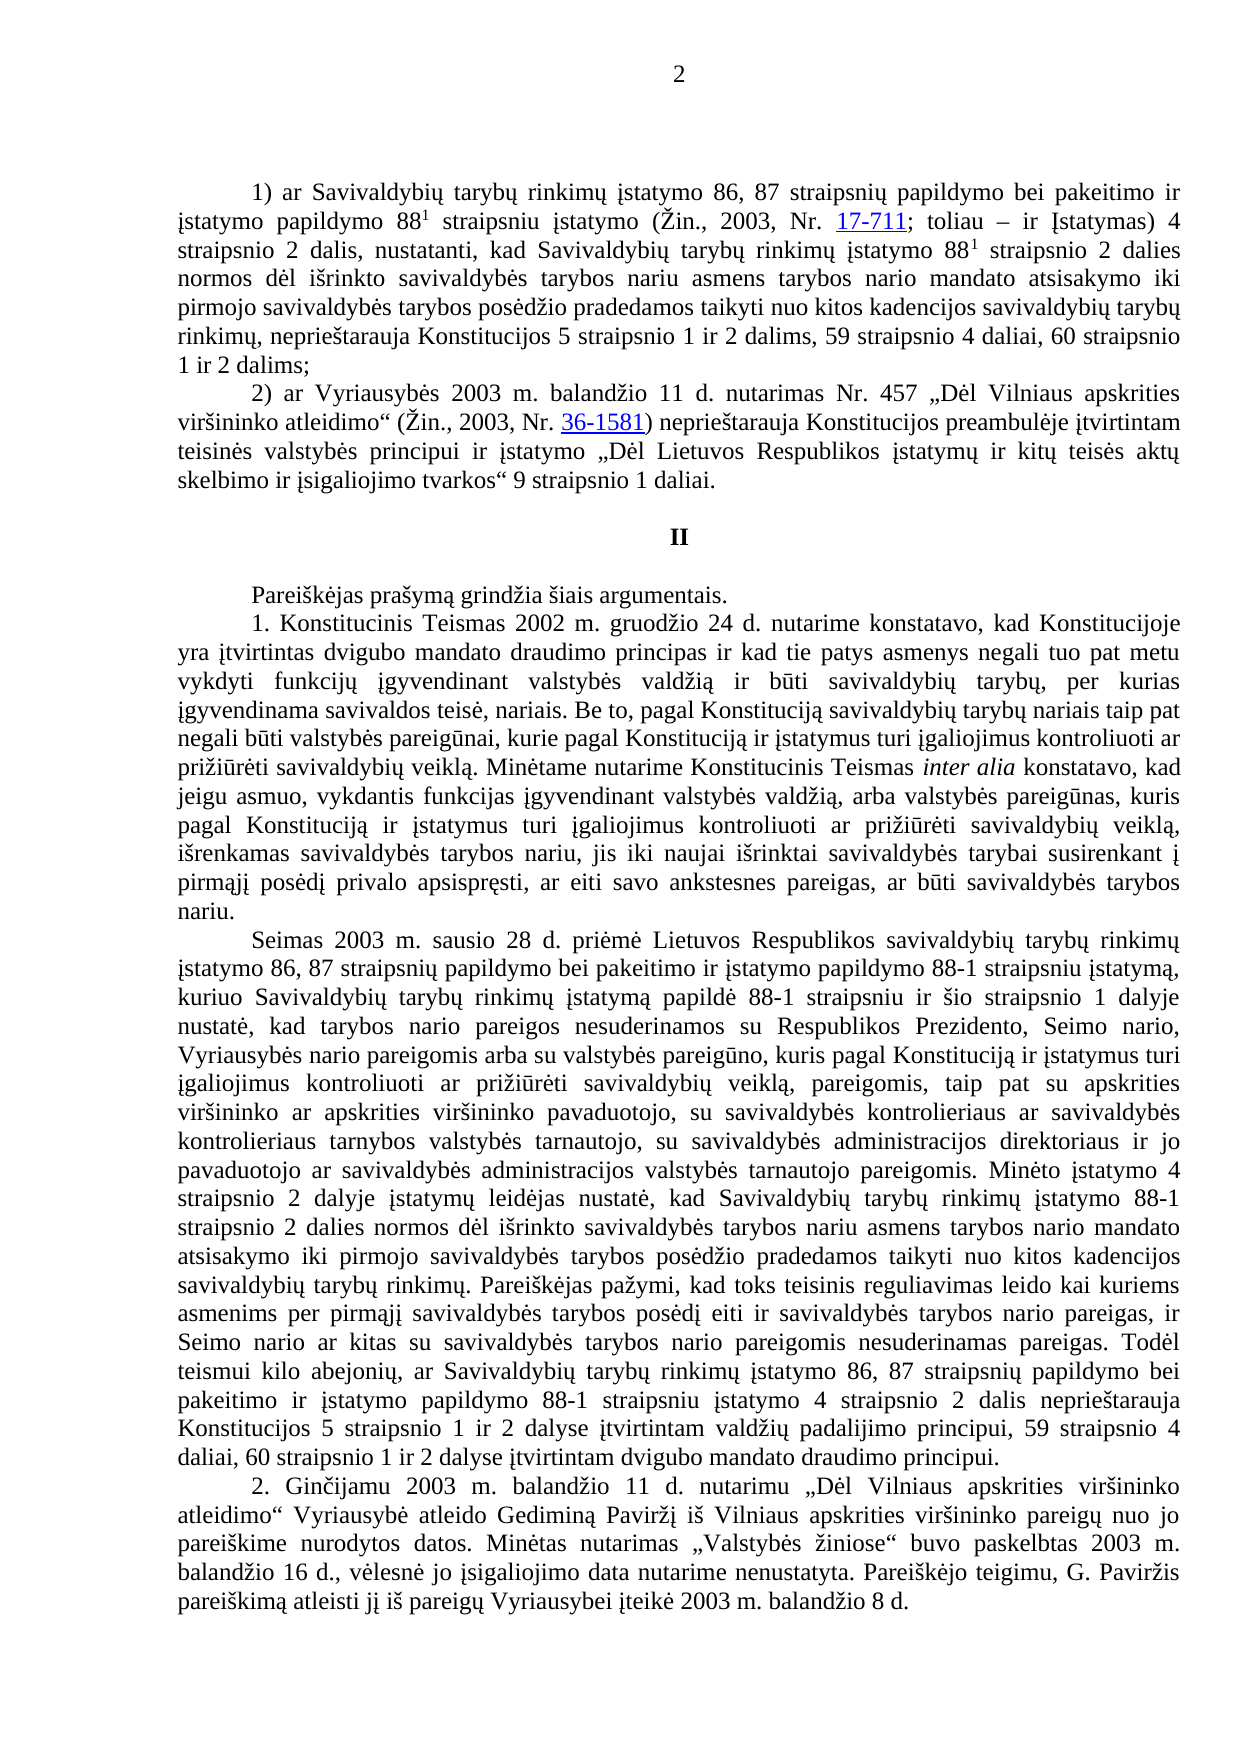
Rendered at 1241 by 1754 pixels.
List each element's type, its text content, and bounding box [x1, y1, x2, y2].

text Pareiškėjas prašymą grindžia šiais argumentais. [177, 580, 1181, 608]
text II [177, 522, 1181, 551]
text 1. Konstitucinis Teismas 2002 m. gruodžio 24 d. nutarime konstatavo, kad Konstitucijoje yra įtvirtintas dvigubo mandato draudimo principas ir kad tie patys asmenys negali tuo pat metu vykdyti funkcijų įgyvendinant valstybės valdžią ir būti savivaldybių tarybų, per kurias įgyvendinama savivaldos teisė, nariais. Be to, pagal Konstituciją savivaldybių tarybų nariais taip pat negali būti valstybės pareigūnai, kurie pagal Konstituciją ir įstatymus turi įgaliojimus kontroliuoti ar prižiūrėti savivaldybių veiklą. Minėtame nutarime Konstitucinis Teismas inter alia konstatavo, kad jeigu asmuo, vykdantis funkcijas įgyvendinant valstybės valdžią, arba valstybės pareigūnas, kuris pagal Konstituciją ir įstatymus turi įgaliojimus kontroliuoti ar prižiūrėti savivaldybių veiklą, išrenkamas savivaldybės tarybos nariu, jis iki naujai išrinktai savivaldybės tarybai susirenkant į pirmąjį posėdį privalo apsispręsti, ar eiti savo ankstesnes pareigas, ar būti savivaldybės tarybos nariu. [177, 608, 1181, 925]
text 2. Ginčijamu 2003 m. balandžio 11 d. nutarimu „Dėl Vilniaus apskrities viršininko atleidimo“ Vyriausybė atleido Gediminą Paviržį iš Vilniaus apskrities viršininko pareigų nuo jo pareiškime nurodytos datos. Minėtas nutarimas „Valstybės žiniose“ buvo paskelbtas 2003 m. balandžio 16 d., vėlesnė jo įsigaliojimo data nutarime nenustatyta. Pareiškėjo teigimu, G. Paviržis pareiškimą atleisti jį iš pareigų Vyriausybei įteikė 2003 m. balandžio 8 d. [177, 1471, 1181, 1615]
text Seimas 2003 m. sausio 28 d. priėmė Lietuvos Respublikos savivaldybių tarybų rinkimų įstatymo 86, 87 straipsnių papildymo bei pakeitimo ir įstatymo papildymo 88-1 straipsniu įstatymą, kuriuo Savivaldybių tarybų rinkimų įstatymą papildė 88-1 straipsniu ir šio straipsnio 1 dalyje nustatė, kad tarybos nario pareigos nesuderinamos su Respublikos Prezidento, Seimo nario, Vyriausybės nario pareigomis arba su valstybės pareigūno, kuris pagal Konstituciją ir įstatymus turi įgaliojimus kontroliuoti ar prižiūrėti savivaldybių veiklą, pareigomis, taip pat su apskrities viršininko ar apskrities viršininko pavaduotojo, su savivaldybės kontrolieriaus ar savivaldybės kontrolieriaus tarnybos valstybės tarnautojo, su savivaldybės administracijos direktoriaus ir jo pavaduotojo ar savivaldybės administracijos valstybės tarnautojo pareigomis. Minėto įstatymo 4 straipsnio 2 dalyje įstatymų leidėjas nustatė, kad Savivaldybių tarybų rinkimų įstatymo 88-1 straipsnio 2 dalies normos dėl išrinkto savivaldybės tarybos nariu asmens tarybos nario mandato atsisakymo iki pirmojo savivaldybės tarybos posėdžio pradedamos taikyti nuo kitos kadencijos savivaldybių tarybų rinkimų. Pareiškėjas pažymi, kad toks teisinis reguliavimas leido kai kuriems asmenims per pirmąjį savivaldybės tarybos posėdį eiti ir savivaldybės tarybos nario pareigas, ir Seimo nario ar kitas su savivaldybės tarybos nario pareigomis nesuderinamas pareigas. Todėl teismui kilo abejonių, ar Savivaldybių tarybų rinkimų įstatymo 86, 87 straipsnių papildymo bei pakeitimo ir įstatymo papildymo 88-1 straipsniu įstatymo 4 straipsnio 2 dalis neprieštarauja Konstitucijos 5 straipsnio 1 ir 2 dalyse įtvirtintam valdžių padalijimo principui, 59 straipsnio 4 daliai, 60 straipsnio 1 ir 2 dalyse įtvirtintam dvigubo mandato draudimo principui. [177, 925, 1181, 1471]
text 1) ar Savivaldybių tarybų rinkimų įstatymo 86, 87 straipsnių papildymo bei pakeitimo ir įstatymo papildymo 881 straipsniu įstatymo (Žin., 2003, Nr. 17-711; toliau – ir Įstatymas) 4 straipsnio 2 dalis, nustatanti, kad Savivaldybių tarybų rinkimų įstatymo 881 straipsnio 2 dalies normos dėl išrinkto savivaldybės tarybos nariu asmens tarybos nario mandato atsisakymo iki pirmojo savivaldybės tarybos posėdžio pradedamos taikyti nuo kitos kadencijos savivaldybių tarybų rinkimų, neprieštarauja Konstitucijos 5 straipsnio 1 ir 2 dalims, 59 straipsnio 4 daliai, 60 straipsnio 1 ir 2 dalims; [177, 177, 1181, 378]
text 2) ar Vyriausybės 2003 m. balandžio 11 d. nutarimas Nr. 457 „Dėl Vilniaus apskrities viršininko atleidimo“ (Žin., 2003, Nr. 36-1581) neprieštarauja Konstitucijos preambulėje įtvirtintam teisinės valstybės principui ir įstatymo „Dėl Lietuvos Respublikos įstatymų ir kitų teisės aktų skelbimo ir įsigaliojimo tvarkos“ 9 straipsnio 1 daliai. [177, 378, 1181, 493]
